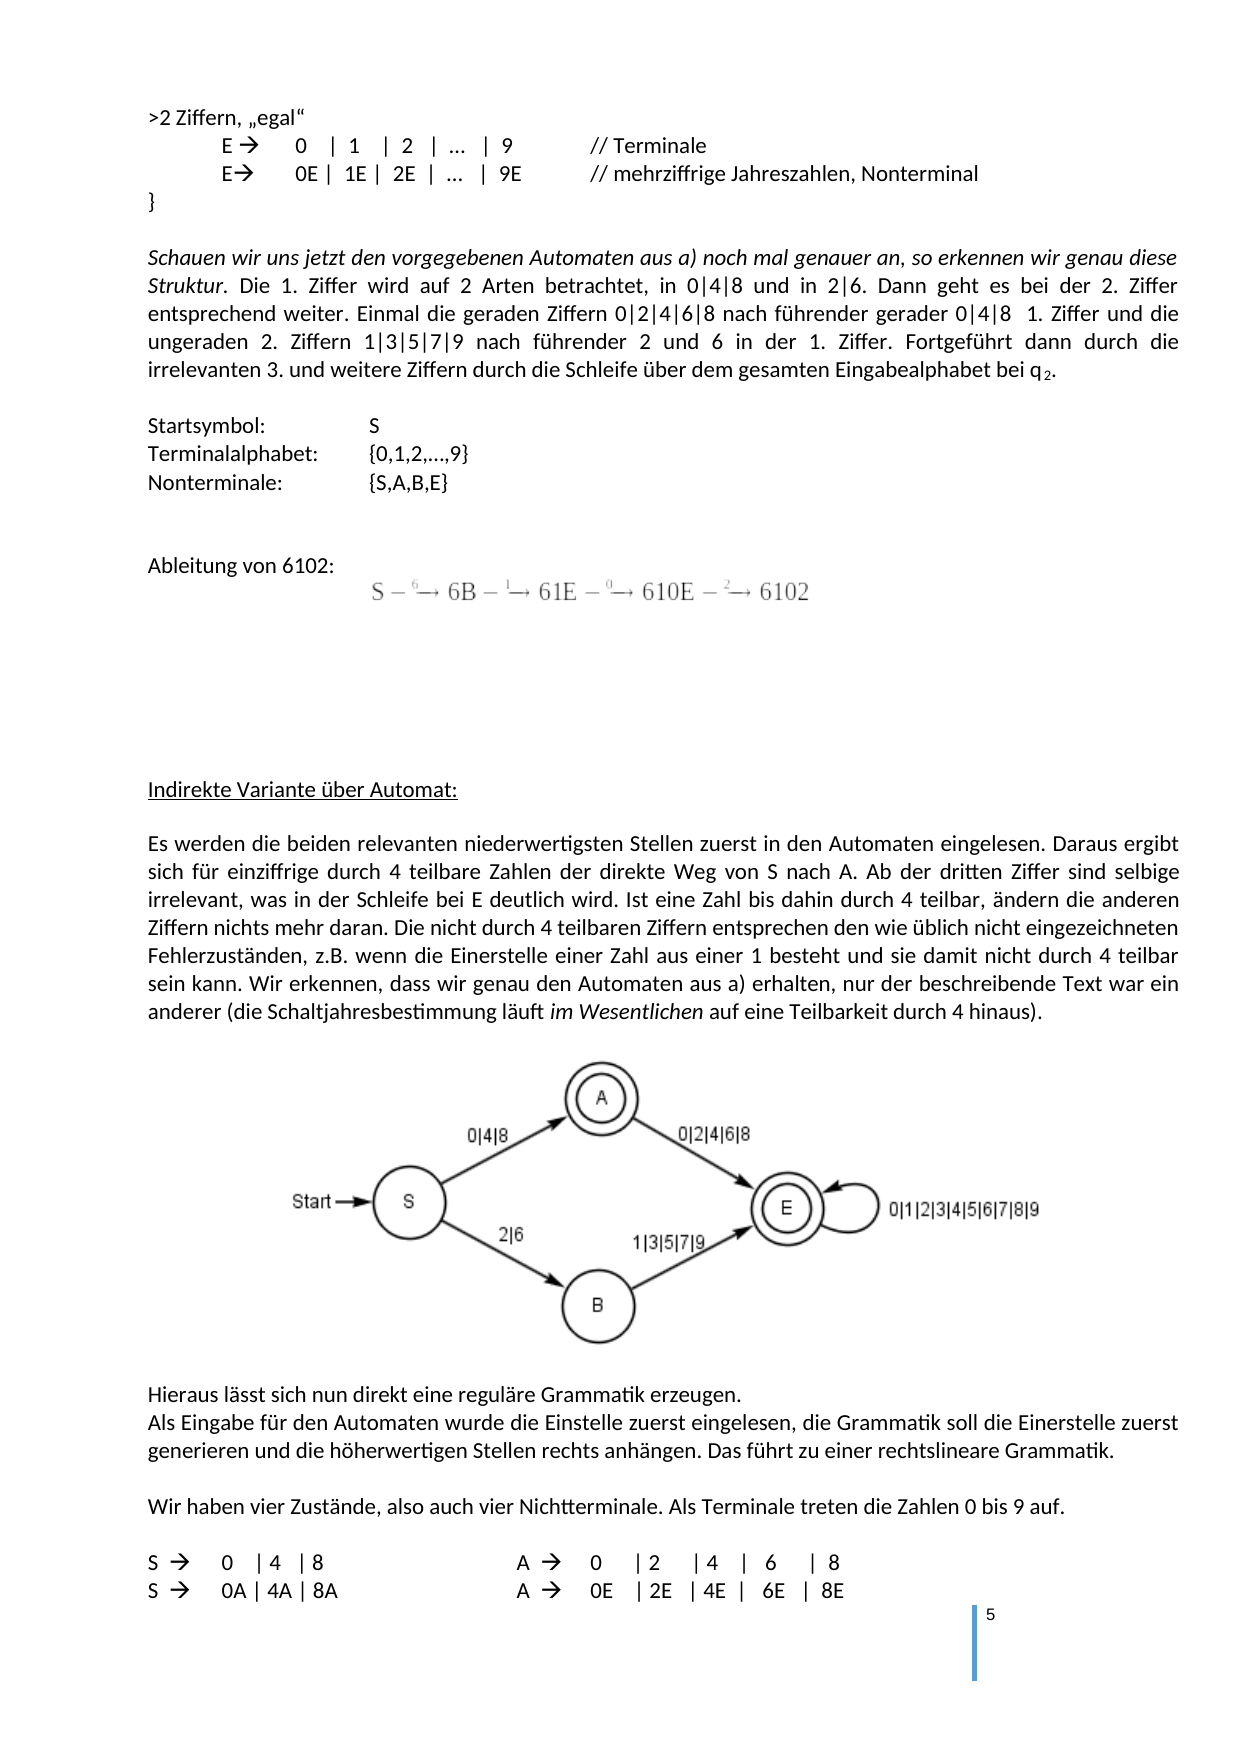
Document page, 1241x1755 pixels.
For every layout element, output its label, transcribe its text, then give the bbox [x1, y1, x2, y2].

text Wir haben vier Zustände, also auch vier Nichtterminale. Als Terminale treten die Zahlen 0 bis 9 auf. [148, 1492, 1181, 1520]
text S  0 | 4 | 8 A  0 | 2 | 4 | 6 | 8 [148, 1548, 1181, 1576]
text S  0A | 4A | 8A A  0E | 2E | 4E | 6E | 8E [148, 1576, 1181, 1604]
text Es werden die beiden relevanten niederwertigsten Stellen zuerst in den Automaten eingelesen. Daraus ergibt sich für einziffrige durch 4 teilbare Zahlen der direkte Weg von S nach A. Ab der dritten Ziffer sind selbige irrelevant, was in der Schleife bei E deutlich wird. Ist eine Zahl bis dahin durch 4 teilbar, ändern die anderen Ziffern nichts mehr daran. Die nicht durch 4 teilbaren Ziffern entsprechen den wie üblich nicht eingezeichneten Fehlerzuständen, z.B. wenn die Einerstelle einer Zahl aus einer 1 besteht und sie damit nicht durch 4 teilbar sein kann. Wir erkennen, dass wir genau den Automaten aus a) erhalten, nur der beschreibende Text war ein anderer (die Schaltjahresbestimmung läuft im Wesentlichen auf eine Teilbarkeit durch 4 hinaus). [148, 829, 1181, 1025]
text Schauen wir uns jetzt den vorgegebenen Automaten aus a) noch mal genauer an, so erkennen wir genau diese Struktur. Die 1. Ziffer wird auf 2 Arten betrachtet, in 0|4|8 und in 2|6. Dann geht es bei der 2. Ziffer entsprechend weiter. Einmal die geraden Ziffern 0|2|4|6|8 nach führender gerader 0|4|8 1. Ziffer und die ungeraden 2. Ziffern 1|3|5|7|9 nach führender 2 und 6 in der 1. Ziffer. Fortgeführt dann durch die irrelevanten 3. und weitere Ziffern durch die Schleife über dem gesamten Eingabealphabet bei q2. [148, 243, 1181, 383]
text Nonterminale: {S,A,B,E} [148, 468, 1181, 496]
text Ableitung von 6102: [148, 552, 1181, 607]
text Hieraus lässt sich nun direkt eine reguläre Grammatik erzeugen. [148, 1380, 1181, 1408]
text Startsymbol: S [148, 412, 1181, 439]
text Indirekte Variante über Automat: [148, 775, 1181, 803]
text >2 Ziffern, „egal“ [148, 103, 1181, 131]
text E  0 | 1 | 2 | … | 9 // Terminale [148, 131, 1181, 159]
text Terminalalphabet: {0,1,2,…,9} [148, 439, 1181, 468]
text } [148, 187, 1181, 215]
text E 0E | 1E | 2E | … | 9E // mehrziffrige Jahreszahlen, Nonterminal [148, 159, 1181, 187]
text Als Eingabe für den Automaten wurde die Einstelle zuerst eingelesen, die Grammatik soll die Einerstelle zuerst generieren und die höherwertigen Stellen rechts anhängen. Das führt zu einer rechtslineare Grammatik. [148, 1408, 1181, 1464]
